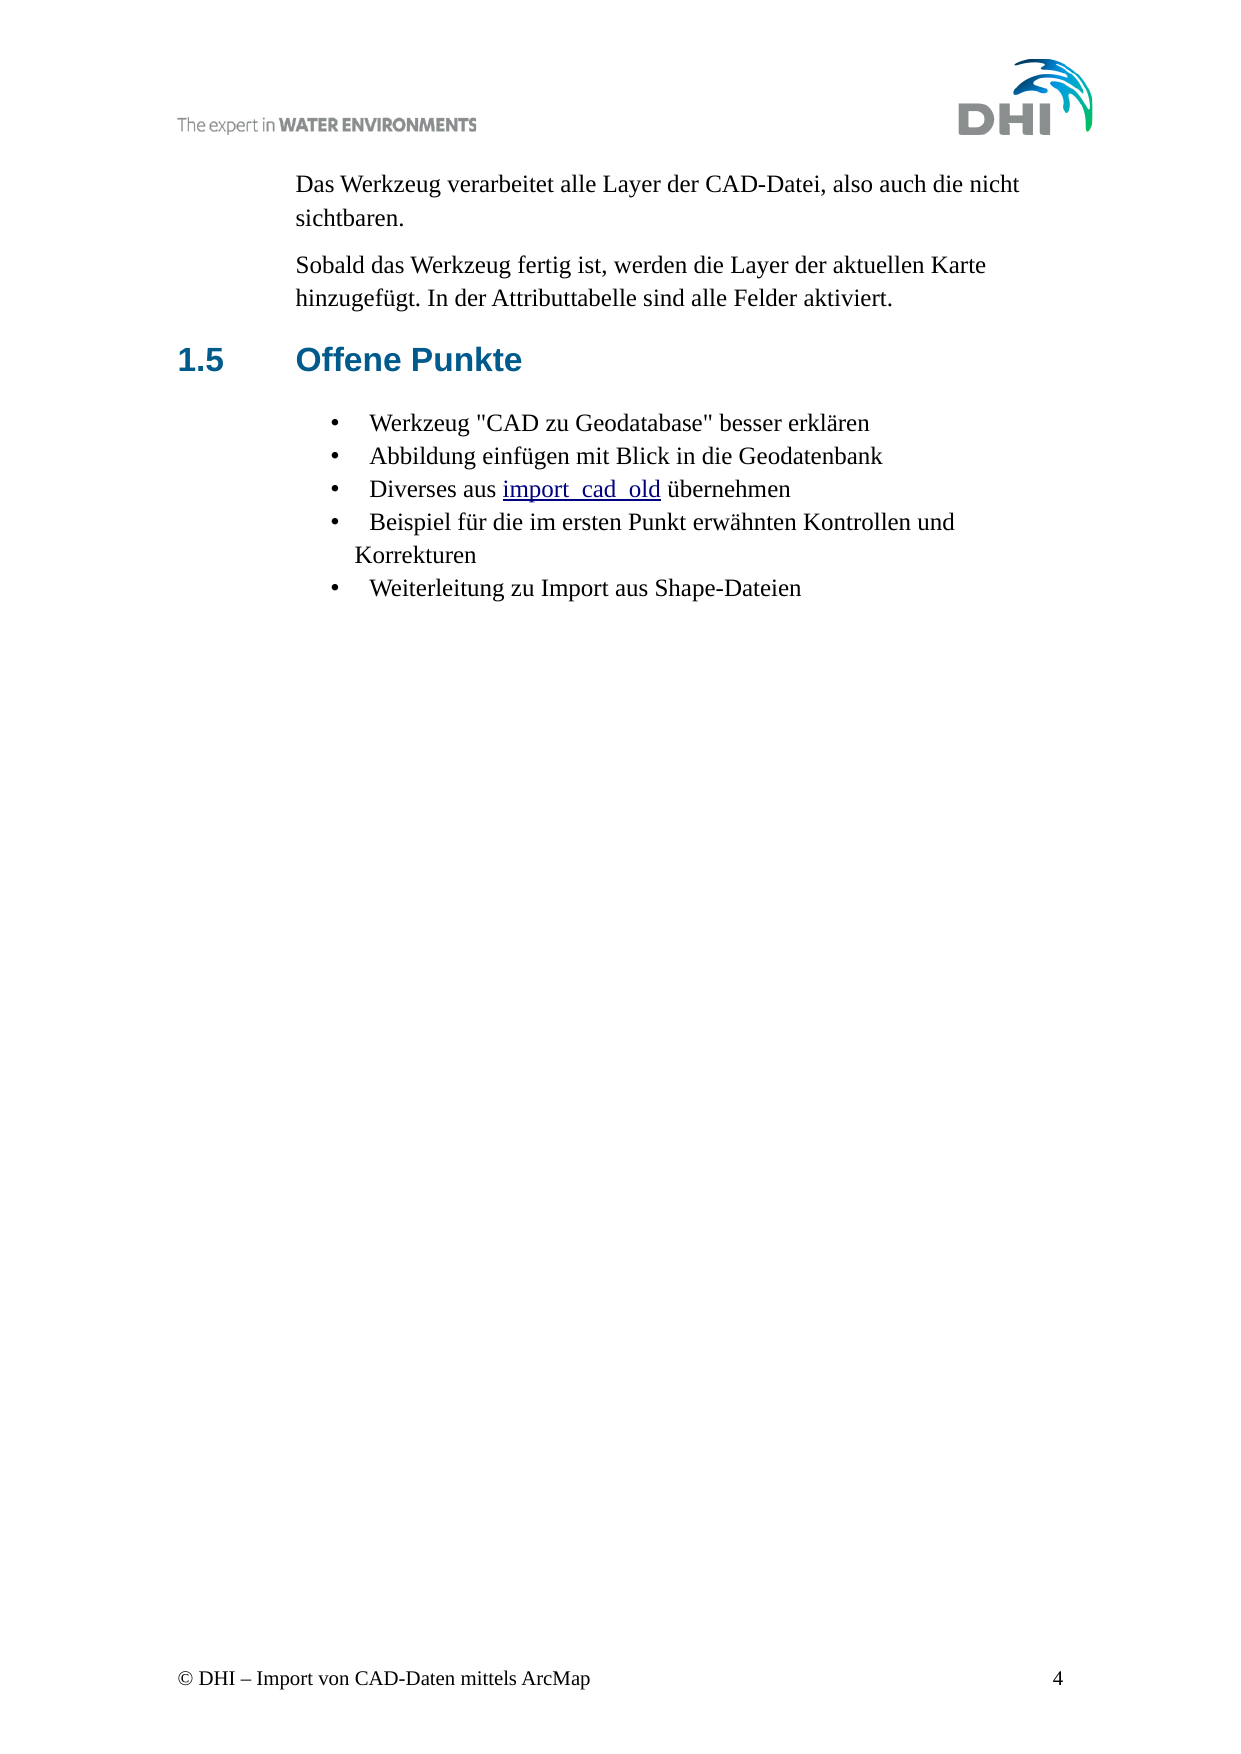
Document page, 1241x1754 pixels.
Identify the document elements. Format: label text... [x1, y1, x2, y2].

text Das Werkzeug verarbeitet alle Layer der CAD-Datei, also auch die nicht sichtbaren. [295, 169, 1063, 231]
subtitle Offene Punkte [177, 340, 1063, 379]
list Werkzeug "CAD zu Geodatabase" besser erklären [339, 408, 1063, 437]
text Sobald das Werkzeug fertig ist, werden die Layer der aktuellen Karte hinzugefügt. In der Attributtabelle sind alle Felder aktiviert. [295, 250, 1063, 312]
list Abbildung einfügen mit Blick in die Geodatenbank [339, 441, 1063, 470]
list Weiterleitung zu Import aus Shape-Dateien [339, 573, 1063, 602]
picture [958, 59, 1093, 135]
list Beispiel für die im ersten Punkt erwähnten Kontrollen und Korrekturen [339, 507, 1063, 569]
picture [177, 117, 477, 135]
list Diverses aus import_cad_old übernehmen [339, 474, 1063, 503]
